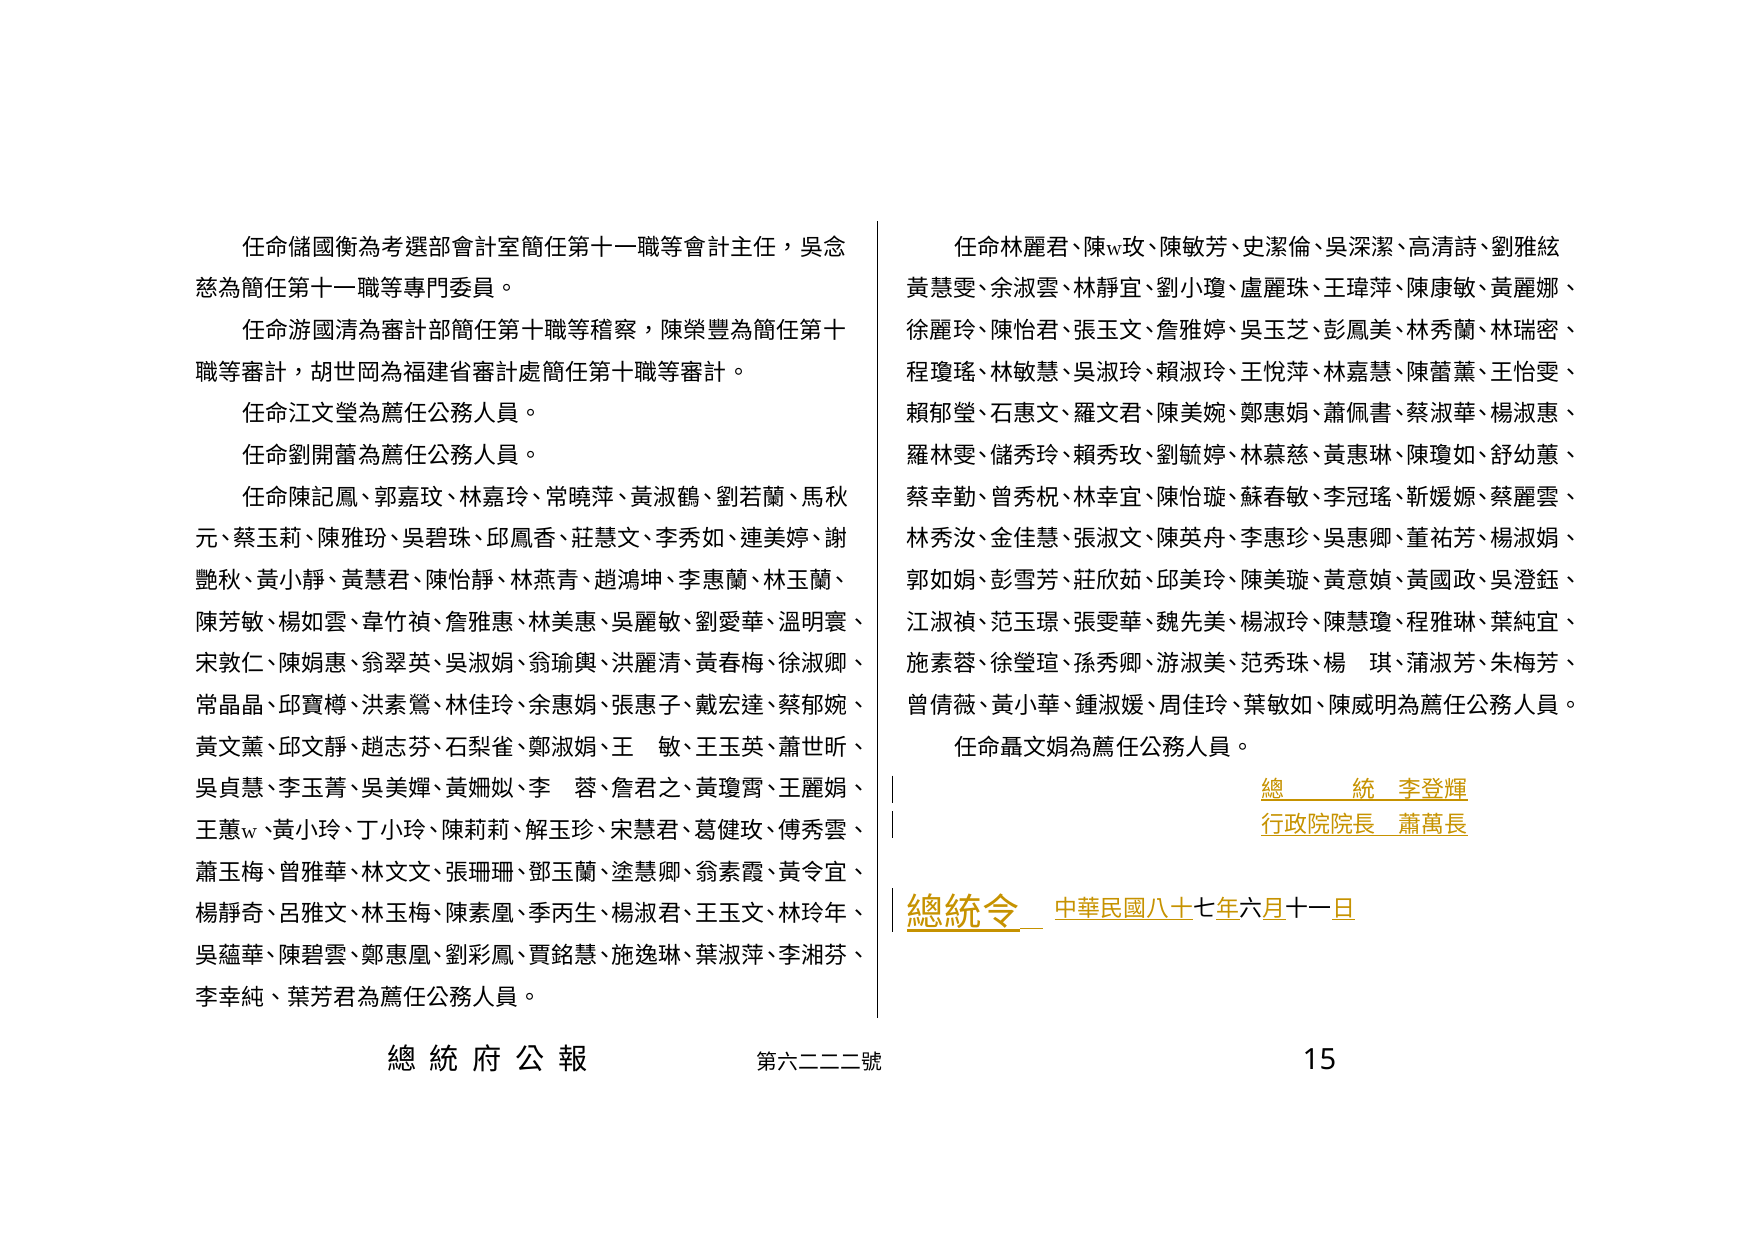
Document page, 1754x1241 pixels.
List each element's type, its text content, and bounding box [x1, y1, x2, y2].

text 任命林麗君、陳玫、陳敏芳、史潔倫、吳深潔、高清詩、劉雅絃、黃慧雯、余淑雲、林靜宜、劉小瓊、盧麗珠、王瑋萍、陳康敏、黃麗娜、徐麗玲、陳怡君、張玉文、詹雅婷、吳玉芝、彭鳳美、林秀蘭、林瑞密、程瓊瑤、林敏慧、吳淑玲、賴淑玲、王悅萍、林嘉慧、陳蕾薰、王怡雯、賴郁瑩、石惠文、羅文君、陳美婉、鄭惠娟、蕭佩書、蔡淑華、楊淑惠、羅林雯、儲秀玲、賴秀玫、劉毓婷、林慕慈、黃惠琳、陳瓊如、舒幼蕙、蔡幸勤、曾秀柷、林幸宜、陳怡璇、蘇春敏、李冠瑤、靳媛嫄、蔡麗雲、林秀汝、金佳慧、張淑文、陳英舟、李惠珍、吳惠卿、董祐芳、楊淑娟、郭如娟、彭雪芳、莊欣茹、邱美玲、陳美璇、黃意媜、黃國政、吳澄鈺、江淑禎、范玉璟、張雯華、魏先美、楊淑玲、陳慧瓊、程雅琳、葉純宜、施素蓉、徐瑩瑄、孫秀卿、游淑美、范秀珠、楊 琪、蒲淑芳、朱梅芳、曾倩薇、黃小華、鍾淑媛、周佳玲、葉敏如、陳威明為薦任公務人員。 [907, 222, 1559, 722]
text 任命陳記鳳、郭嘉玟、林嘉玲、常曉萍、黃淑鶴、劉若蘭、馬秋元、蔡玉莉、陳雅玢、吳碧珠、邱鳳香、莊慧文、李秀如、連美婷、謝艷秋、黃小靜、黃慧君、陳怡靜、林燕青、趙鴻坤、李惠蘭、林玉蘭、陳芳敏、楊如雲、韋竹禎、詹雅惠、林美惠、吳麗敏、劉愛華、溫明寰、宋敦仁、陳娟惠、翁翠英、吳淑娟、翁瑜輿、洪麗清、黃春梅、徐淑卿、常晶晶、邱寶樽、洪素鶯、林佳玲、余惠娟、張惠子、戴宏達、蔡郁婉、黃文薰、邱文靜、趙志芬、石梨雀、鄭淑娟、王 敏、王玉英、蕭世昕、吳貞慧、李玉菁、吳美嬋、黃姍姒、李 蓉、詹君之、黃瓊霄、王麗娟、王蕙、黃小玲、丁小玲、陳莉莉、解玉珍、宋慧君、葛健玫、傅秀雲、蕭玉梅、曾雅華、林文文、張珊珊、鄧玉蘭、塗慧卿、翁素霞、黃令宜、楊靜奇、呂雅文、林玉梅、陳素凰、季丙生、楊淑君、王玉文、林玲年、吳蘊華、陳碧雲、鄭惠凰、劉彩鳳、賈銘慧、施逸琳、葉淑萍、李湘芬、李幸純、葉芳君為薦任公務人員。 [195, 472, 847, 1013]
text 任命劉開蕾為薦任公務人員。 [195, 430, 847, 472]
text 總 統 李登輝 [907, 776, 1559, 803]
text 任命游國清為審計部簡任第十職等稽察，陳榮豐為簡任第十職等審計，胡世岡為福建省審計處簡任第十職等審計。 [195, 305, 847, 388]
text 行政院院長 蕭萬長 [907, 811, 1559, 838]
text 任命儲國衡為考選部會計室簡任第十一職等會計主任，吳念慈為簡任第十一職等專門委員。 [195, 222, 847, 305]
text 任命聶文娟為薦任公務人員。 [907, 722, 1559, 763]
table_header 總統令 [904, 888, 1051, 932]
table_header 中華民國八十七年六月十一日 [1051, 888, 1564, 932]
text 任命江文瑩為薦任公務人員。 [195, 388, 847, 430]
